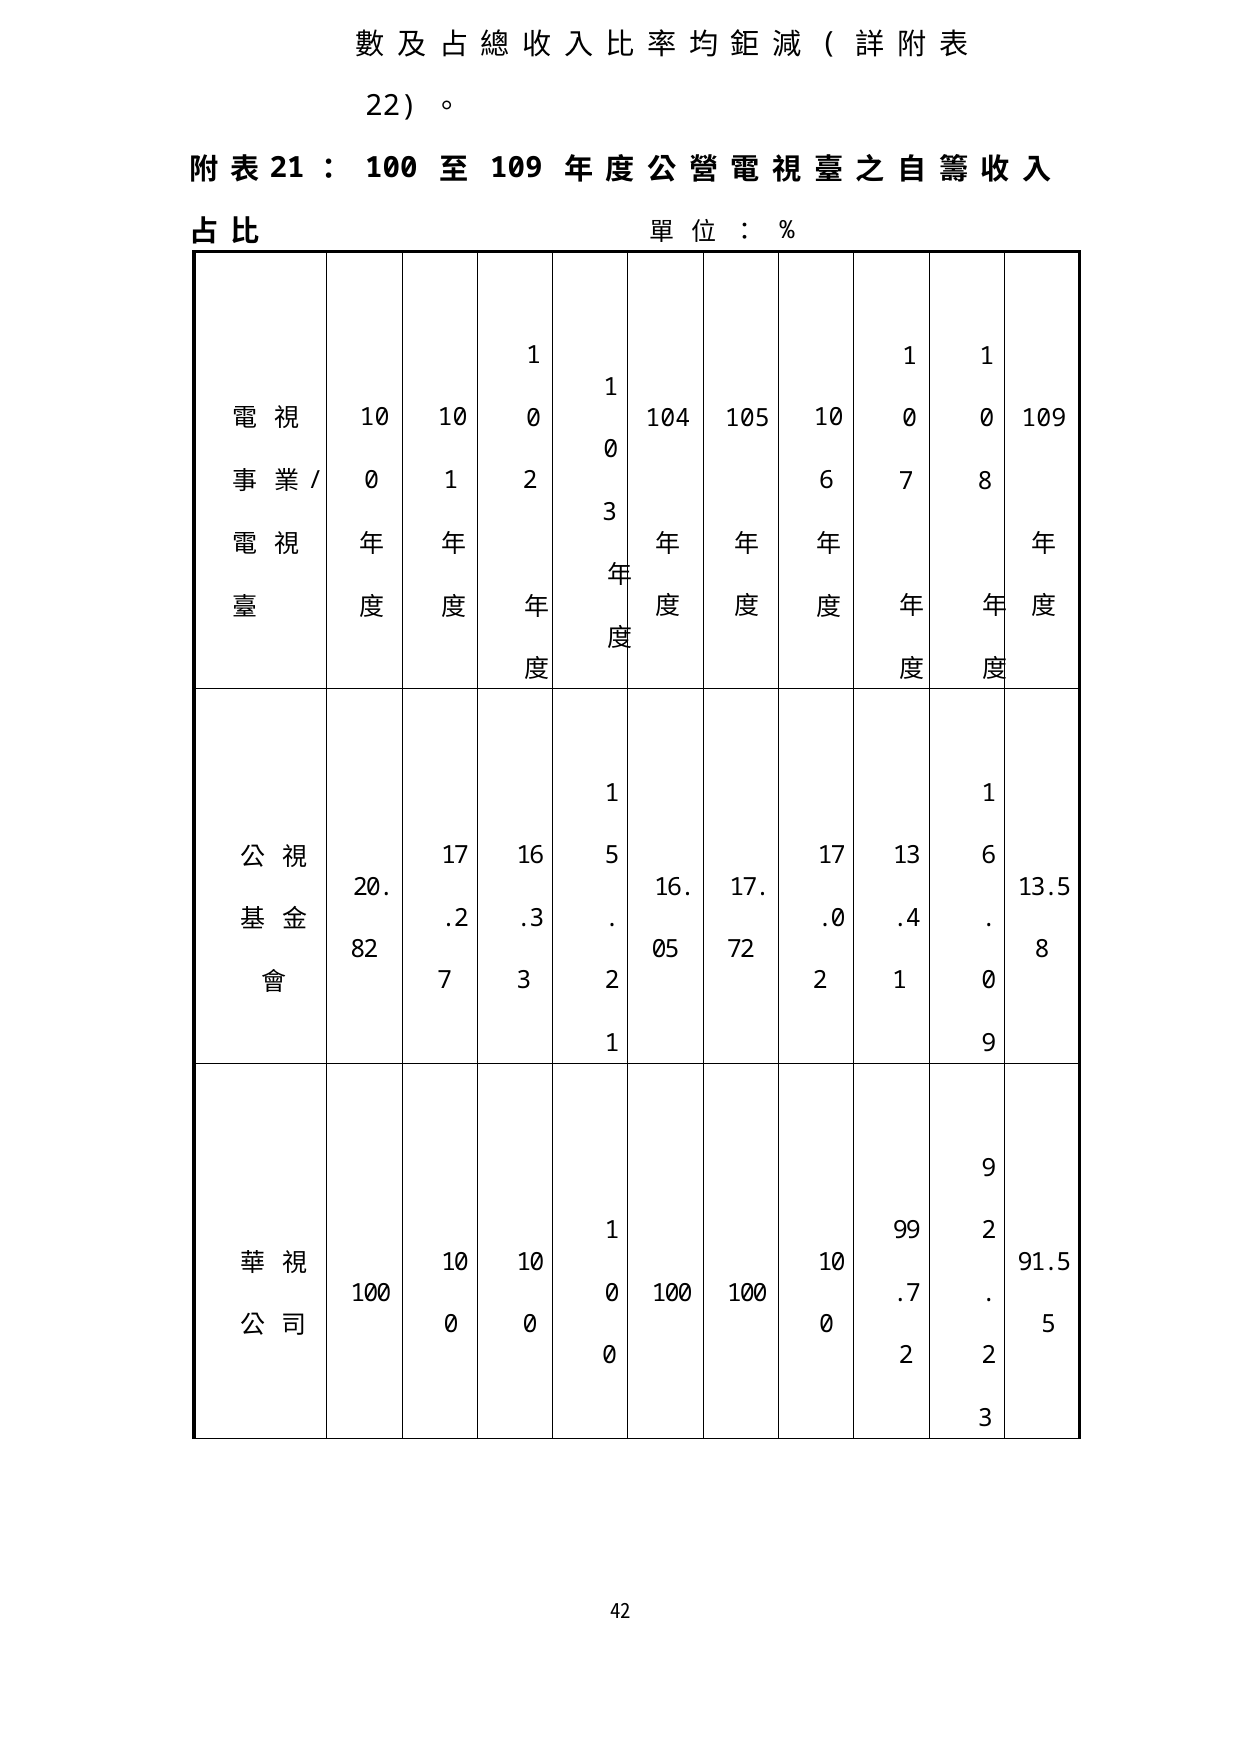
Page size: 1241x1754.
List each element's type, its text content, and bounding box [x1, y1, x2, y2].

table_header 101 年度 [403, 253, 477, 687]
table_cell 100 [628, 1064, 703, 1437]
table_cell 17.72 [704, 689, 778, 1062]
table_cell 100 [779, 1064, 853, 1437]
table_cell 15.21 [553, 689, 627, 1062]
table_cell 13.41 [854, 689, 929, 1062]
table_header 108 年度 [930, 253, 1004, 687]
table_header 109 年度 [1005, 253, 1078, 687]
table_cell 17.02 [779, 689, 853, 1062]
table_header 電視事業/ 電視臺 [196, 253, 326, 687]
table_cell 13.58 [1005, 689, 1078, 1062]
table_cell 公視基金會 [196, 689, 326, 1062]
table_cell 100 [327, 1064, 402, 1437]
table_cell 91.55 [1005, 1064, 1078, 1437]
text 附表21：100至109年度公營電視臺之自籌收入占比 單位：% [183, 125, 1058, 250]
table_cell 16.05 [628, 689, 703, 1062]
table_cell 92.23 [930, 1064, 1004, 1437]
table_cell 99.72 [854, 1064, 929, 1437]
table_header 106 年度 [779, 253, 853, 687]
table_cell 100 [704, 1064, 778, 1437]
table_cell 16.09 [930, 689, 1004, 1062]
table_cell 20.82 [327, 689, 402, 1062]
table_header 102 年度 [478, 253, 552, 687]
table_cell 華視公司 [196, 1064, 326, 1437]
table_cell 100 [553, 1064, 627, 1437]
table_cell 100 [478, 1064, 552, 1437]
table_header 104 年度 [628, 253, 703, 687]
table_cell 100 [403, 1064, 477, 1437]
text 數及占總收入比率均鉅減(詳附表22)。 [330, 0, 1058, 125]
table_cell 16.33 [478, 689, 552, 1062]
table_header 100 年度 [327, 253, 402, 687]
table_header 103 年度 [553, 253, 627, 687]
table_header 105 年度 [704, 253, 778, 687]
table_header 107 年度 [854, 253, 929, 687]
table_cell 17.27 [403, 689, 477, 1062]
